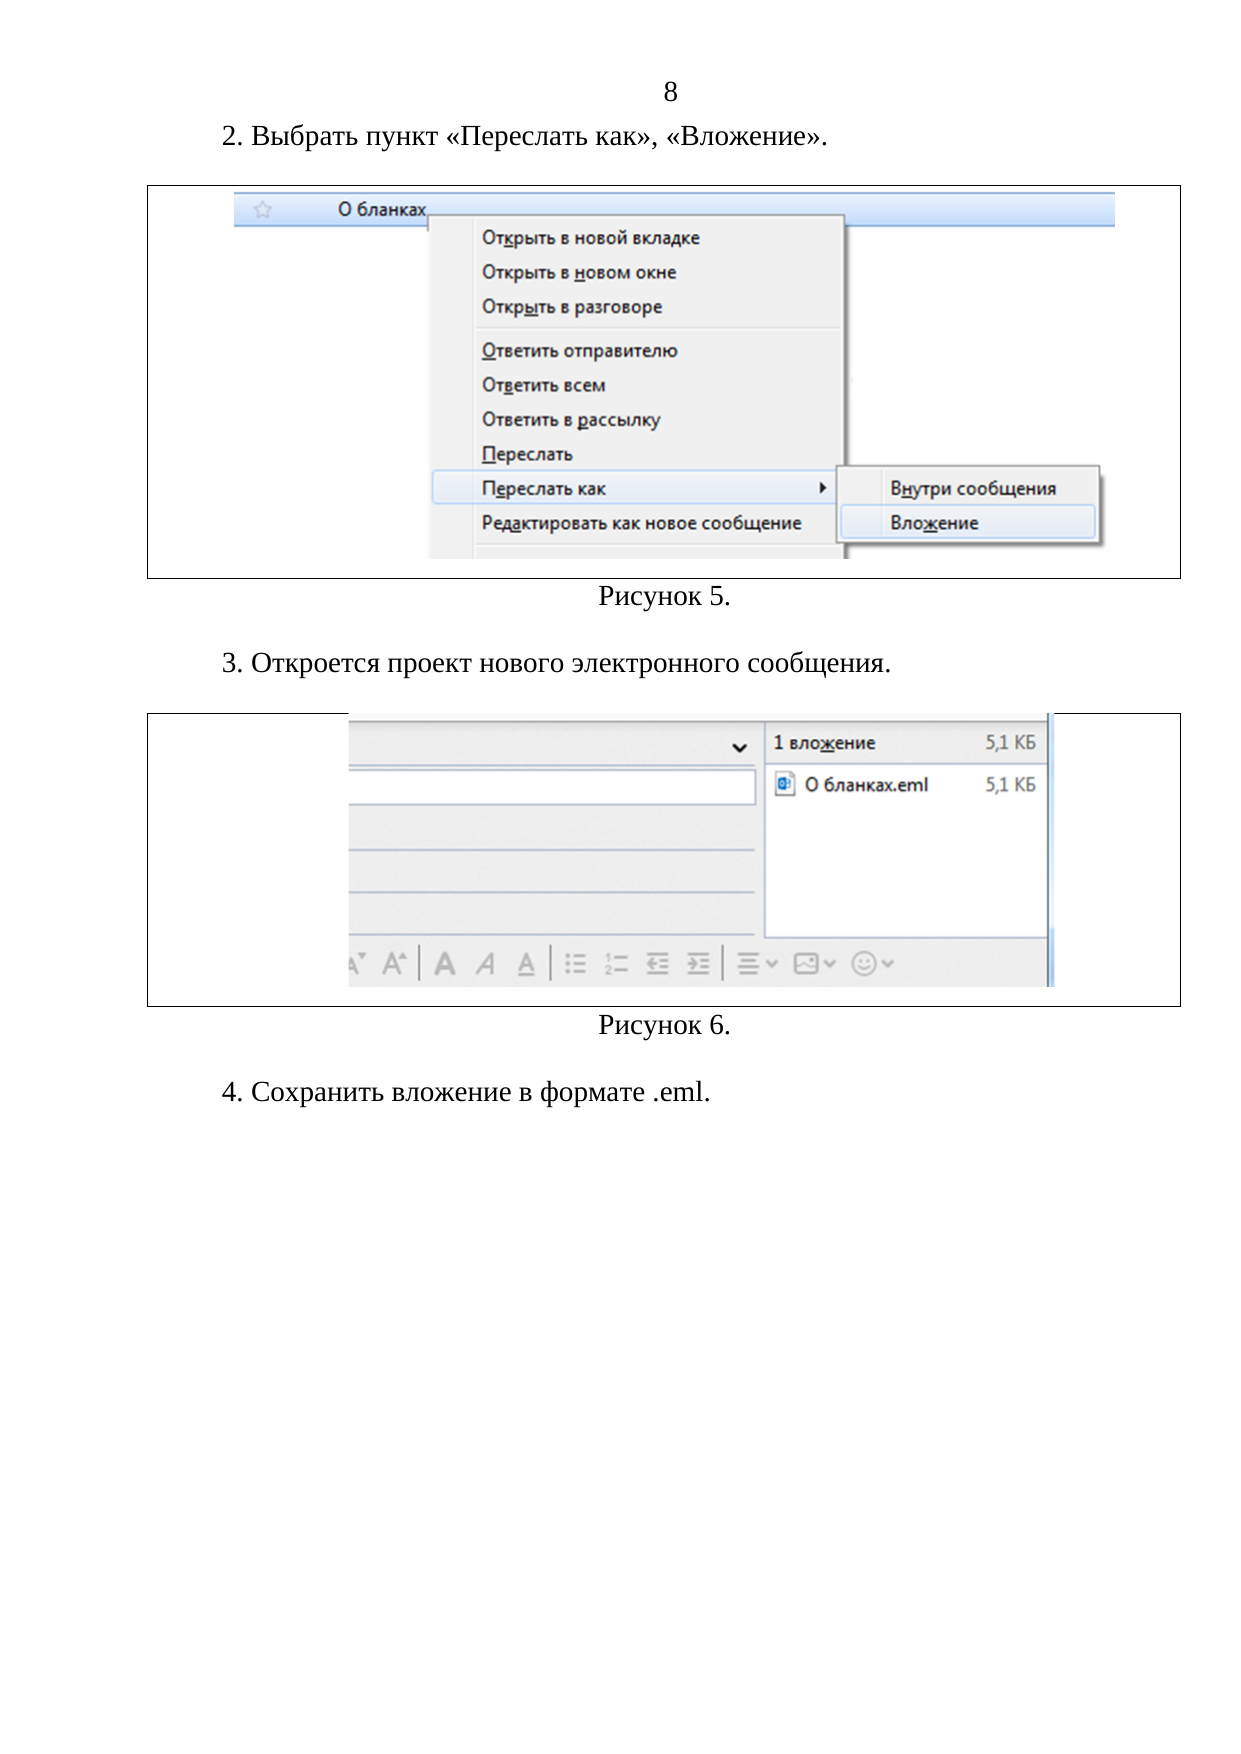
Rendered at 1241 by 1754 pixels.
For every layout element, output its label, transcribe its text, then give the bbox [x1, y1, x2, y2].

text 2. Выбрать пункт «Переслать как», «Вложение». [148, 118, 1181, 152]
text Рисунок 6. [148, 1007, 1181, 1041]
picture [348, 713, 1055, 987]
text 3. Откроется проект нового электронного сообщения. [148, 646, 1181, 679]
table_header [148, 714, 1180, 1006]
text Рисунок 5. [148, 579, 1181, 612]
text 4. Сохранить вложение в формате .eml. [148, 1074, 1181, 1108]
picture [233, 186, 1115, 559]
table_header [148, 186, 1180, 577]
